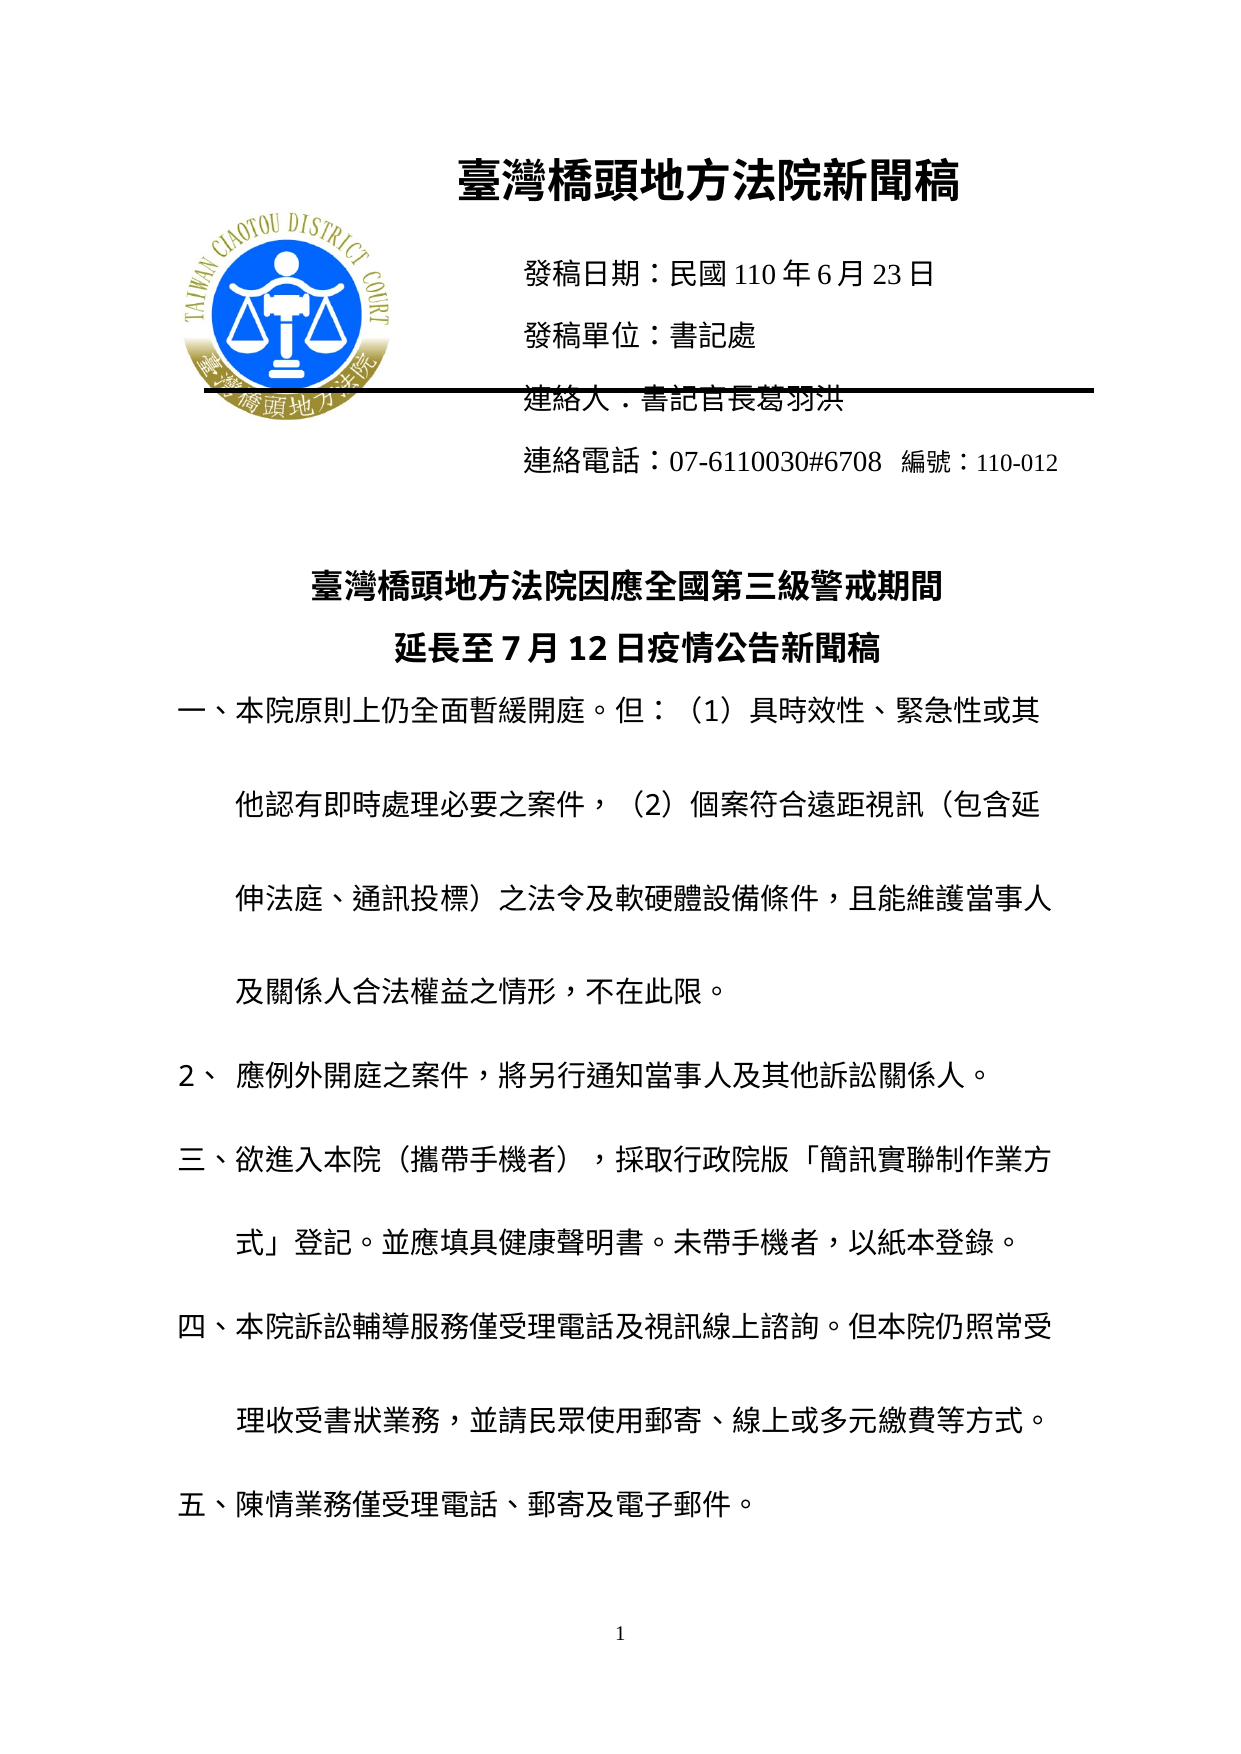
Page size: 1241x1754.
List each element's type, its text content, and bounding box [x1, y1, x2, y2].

text 五、陳情業務僅受理電話、郵寄及電子郵件。 [177, 1461, 1063, 1523]
text 一、本院原則上仍全面暫緩開庭。但：（1）具時效性、緊急性或其他認有即時處理必要之案件，（2）個案符合遠距視訊（包含延伸法庭、通訊投標）之法令及軟硬體設備條件，且能維護當事人及關係人合法權益之情形，不在此限。 [177, 667, 1063, 1011]
list 應例外開庭之案件，將另行通知當事人及其他訴訟關係人。 [177, 1032, 1063, 1095]
text 延長至7月12日疫情公告新聞稿 [177, 605, 1063, 667]
table_header [161, 105, 411, 480]
table_header 臺灣橋頭地方法院新聞稿 發稿日期：民國110年6月23日 發稿單位：書記處 連絡人：書記官長葛羽洪 連絡電話：07-6110030#6708 編號：110-012 [411, 105, 1120, 480]
text 臺灣橋頭地方法院因應全國第三級警戒期間 [177, 542, 1063, 605]
text 四、本院訴訟輔導服務僅受理電話及視訊線上諮詢。但本院仍照常受理收受書狀業務，並請民眾使用郵寄、線上或多元繳費等方式。 [177, 1283, 1063, 1439]
text 式」登記。並應填具健康聲明書。未帶手機者，以紙本登錄。 [177, 1199, 1063, 1262]
text 三、欲進入本院（攜帶手機者），採取行政院版「簡訊實聯制作業方 [177, 1116, 1063, 1178]
